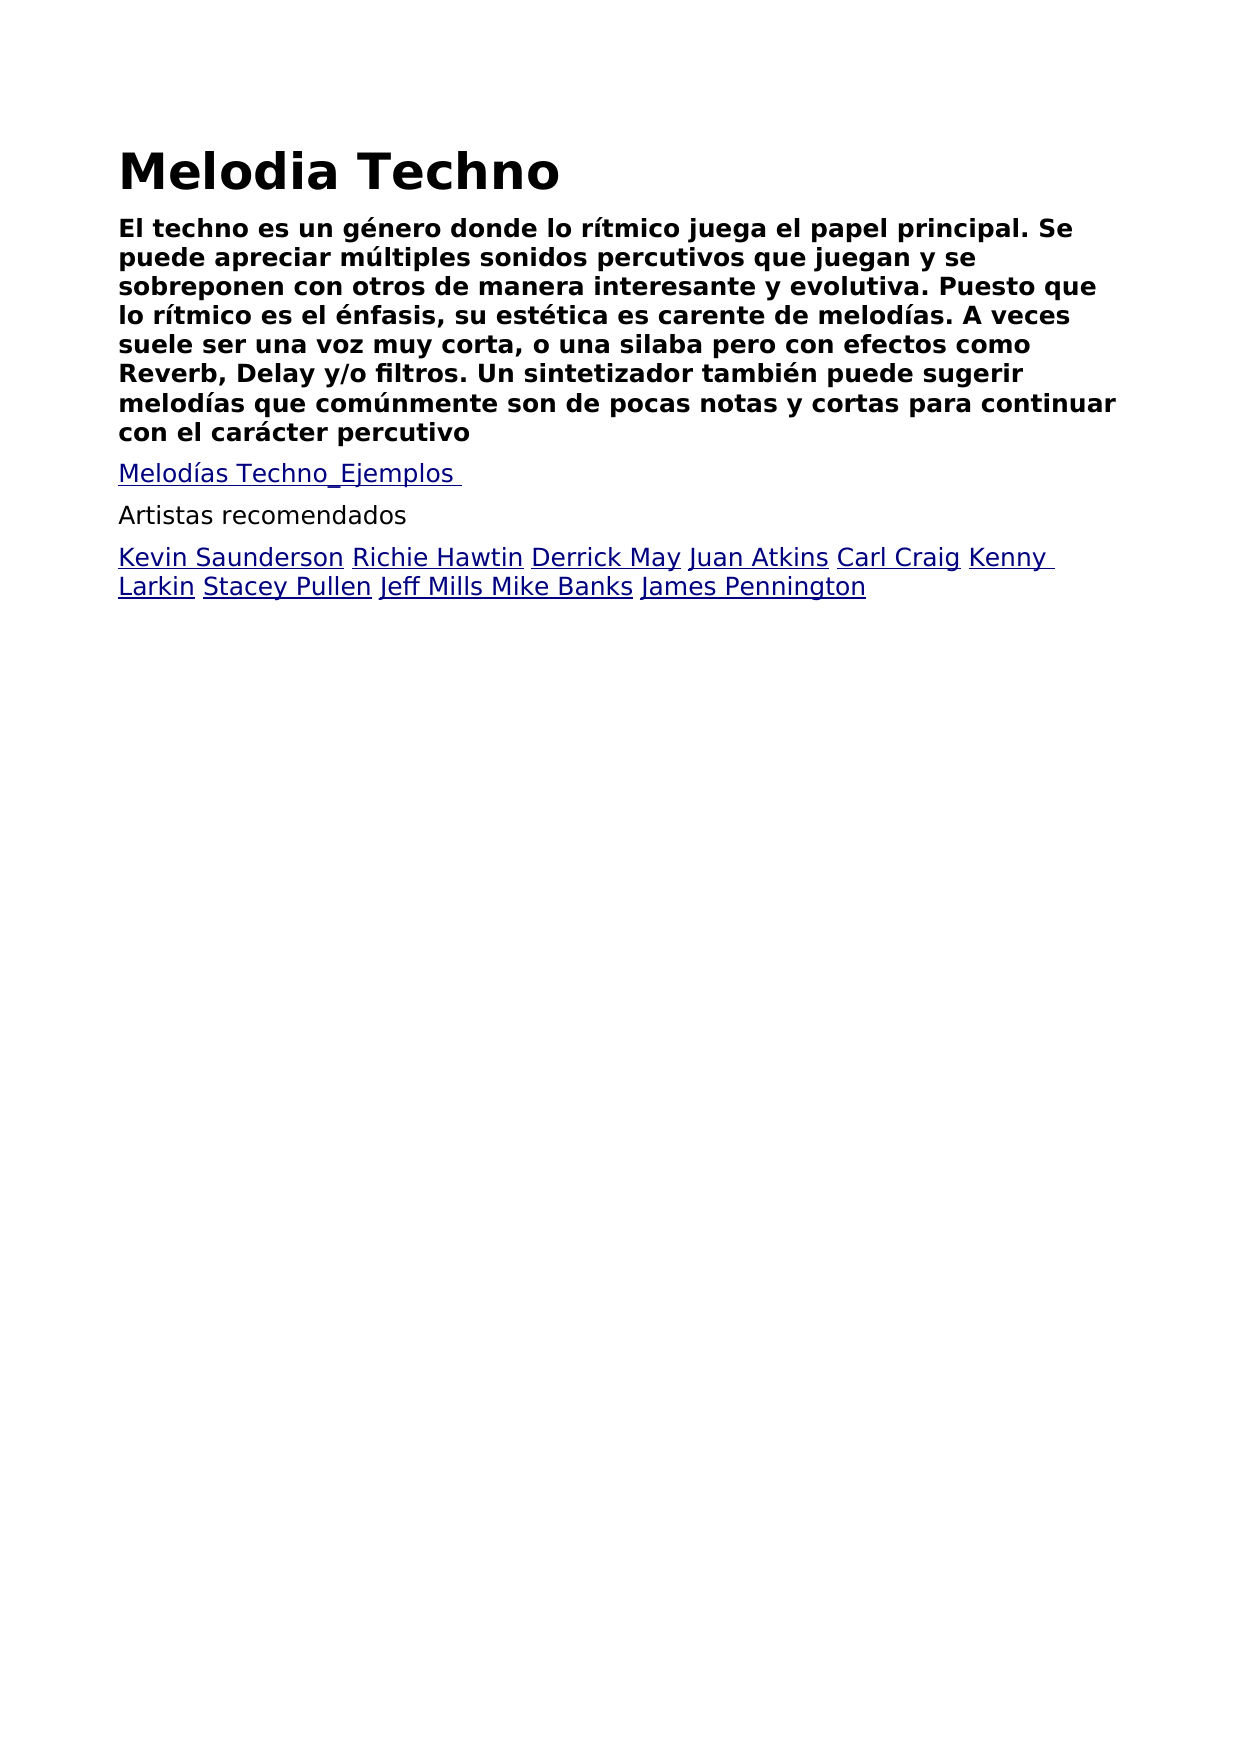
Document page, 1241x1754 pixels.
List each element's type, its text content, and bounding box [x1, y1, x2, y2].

subtitle Melodia Techno [118, 143, 1122, 201]
text El techno es un género donde lo rítmico juega el papel principal. Se puede apreciar múltiples sonidos percutivos que juegan y se sobreponen con otros de manera interesante y evolutiva. Puesto que lo rítmico es el énfasis, su estética es carente de melodías. A veces suele ser una voz muy corta, o una silaba pero con efectos como Reverb, Delay y/o filtros. Un sintetizador también puede sugerir melodías que comúnmente son de pocas notas y cortas para continuar con el carácter percutivo [118, 214, 1122, 447]
text Artistas recomendados [118, 501, 1122, 531]
text Melodías Techno_Ejemplos [118, 460, 1122, 489]
text Kevin Saunderson Richie Hawtin Derrick May Juan Atkins Carl Craig Kenny Larkin Stacey Pullen Jeff Mills Mike Banks James Pennington [118, 543, 1122, 601]
